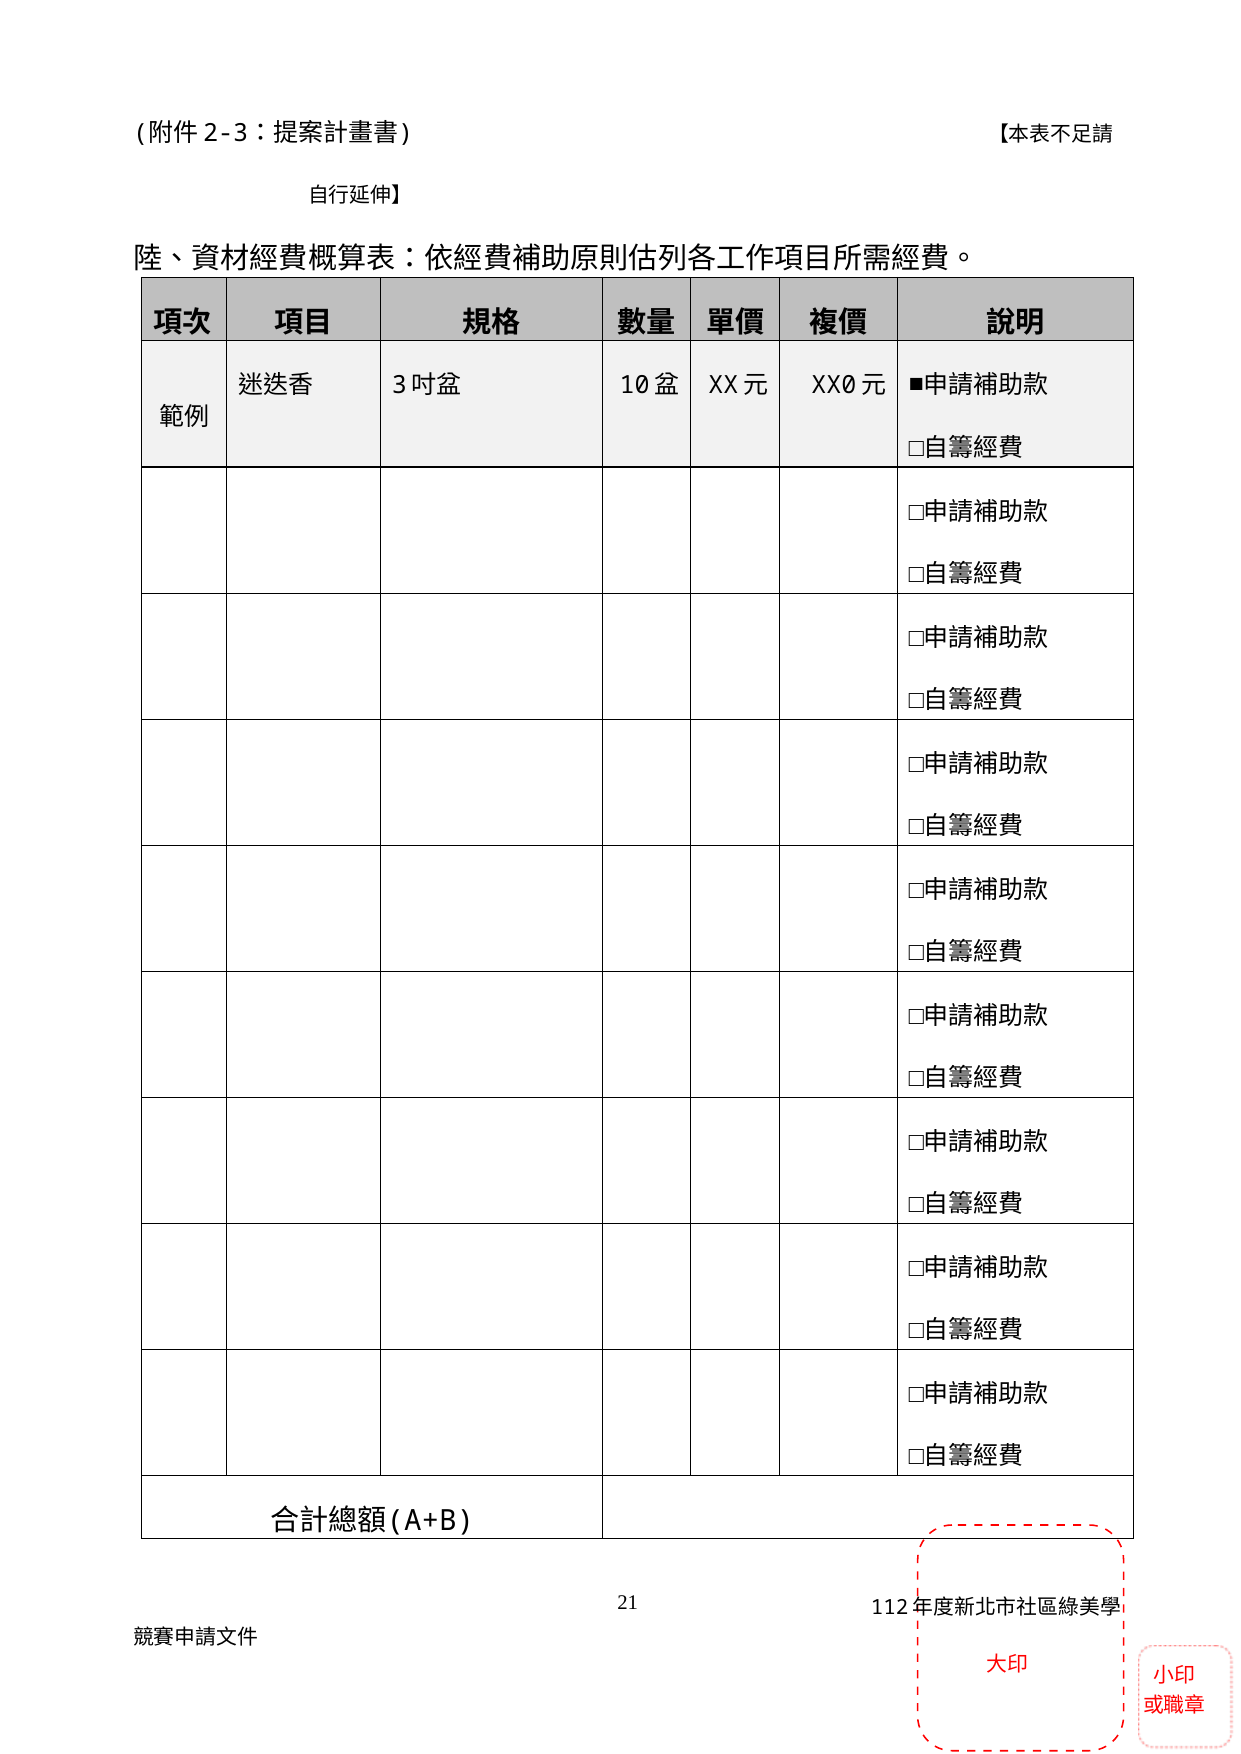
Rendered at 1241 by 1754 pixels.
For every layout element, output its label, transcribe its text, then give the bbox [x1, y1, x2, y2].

table_cell [780, 594, 897, 718]
table_cell [780, 1098, 897, 1223]
table_cell XX元 [691, 341, 779, 466]
table_cell [142, 720, 226, 844]
table_cell [142, 1350, 226, 1475]
text 陸、資材經費概算表：依經費補助原則估列各工作項目所需經費。 [133, 214, 1122, 277]
table_cell [381, 1350, 602, 1475]
table_cell [603, 1098, 690, 1223]
table_cell [227, 468, 380, 592]
table_cell [603, 594, 690, 718]
table_cell [603, 1476, 1133, 1538]
table_cell □申請補助款 □自籌經費 [898, 594, 1133, 718]
table_cell [142, 972, 226, 1097]
table_cell 迷迭香 [227, 341, 380, 466]
table_cell [780, 468, 897, 592]
table_cell □申請補助款 □自籌經費 [898, 846, 1133, 971]
table_cell □申請補助款 □自籌經費 [898, 1350, 1133, 1475]
table_cell [691, 972, 779, 1097]
table_cell [381, 468, 602, 592]
table_cell [142, 468, 226, 592]
table_cell [603, 720, 690, 844]
table_cell [780, 1224, 897, 1349]
table_header 數量 [603, 278, 690, 340]
table_header 項目 [227, 278, 380, 340]
table_cell [603, 1350, 690, 1475]
table_cell [381, 720, 602, 844]
table_header 項次 [142, 278, 226, 340]
table_header 單價 [691, 278, 779, 340]
table_cell [381, 1224, 602, 1349]
table_cell 範例 [142, 341, 226, 466]
table_cell [227, 1350, 380, 1475]
table_cell [227, 720, 380, 844]
table_cell [227, 1098, 380, 1223]
table_cell [780, 720, 897, 844]
table_cell ■申請補助款 □自籌經費 [898, 341, 1133, 466]
table_cell [142, 1098, 226, 1223]
table_cell [691, 594, 779, 718]
table_cell [691, 846, 779, 971]
table_cell [691, 1224, 779, 1349]
table_cell [691, 1350, 779, 1475]
table_cell [603, 972, 690, 1097]
table_cell □申請補助款 □自籌經費 [898, 972, 1133, 1097]
table_cell 10盆 [603, 341, 690, 466]
table_cell [142, 594, 226, 718]
table_header 說明 [898, 278, 1133, 340]
table_cell [142, 846, 226, 971]
table_cell [691, 1098, 779, 1223]
table_cell [603, 846, 690, 971]
table_header 複價 [780, 278, 897, 340]
table_cell [142, 1224, 226, 1349]
table_cell [381, 846, 602, 971]
table_cell [381, 1098, 602, 1223]
table_cell □申請補助款 □自籌經費 [898, 468, 1133, 592]
table_cell 3吋盆 [381, 341, 602, 466]
table_cell [691, 720, 779, 844]
table_cell [780, 846, 897, 971]
table_cell [691, 468, 779, 592]
table_cell XX0元 [780, 341, 897, 466]
text (附件2-3：提案計畫書) 【本表不足請自行延伸】 [133, 89, 1122, 214]
table_cell □申請補助款 □自籌經費 [898, 1224, 1133, 1349]
table_header 規格 [381, 278, 602, 340]
table_cell [381, 594, 602, 718]
table_cell [603, 1224, 690, 1349]
table_cell [780, 972, 897, 1097]
table_cell [227, 594, 380, 718]
table_cell [381, 972, 602, 1097]
table_cell [227, 972, 380, 1097]
table_cell □申請補助款 □自籌經費 [898, 1098, 1133, 1223]
table_cell □申請補助款 □自籌經費 [898, 720, 1133, 844]
table_cell [603, 468, 690, 592]
table_cell 合計總額(A+B) [142, 1476, 602, 1538]
table_cell [227, 1224, 380, 1349]
table_cell [780, 1350, 897, 1475]
table_cell [227, 846, 380, 971]
